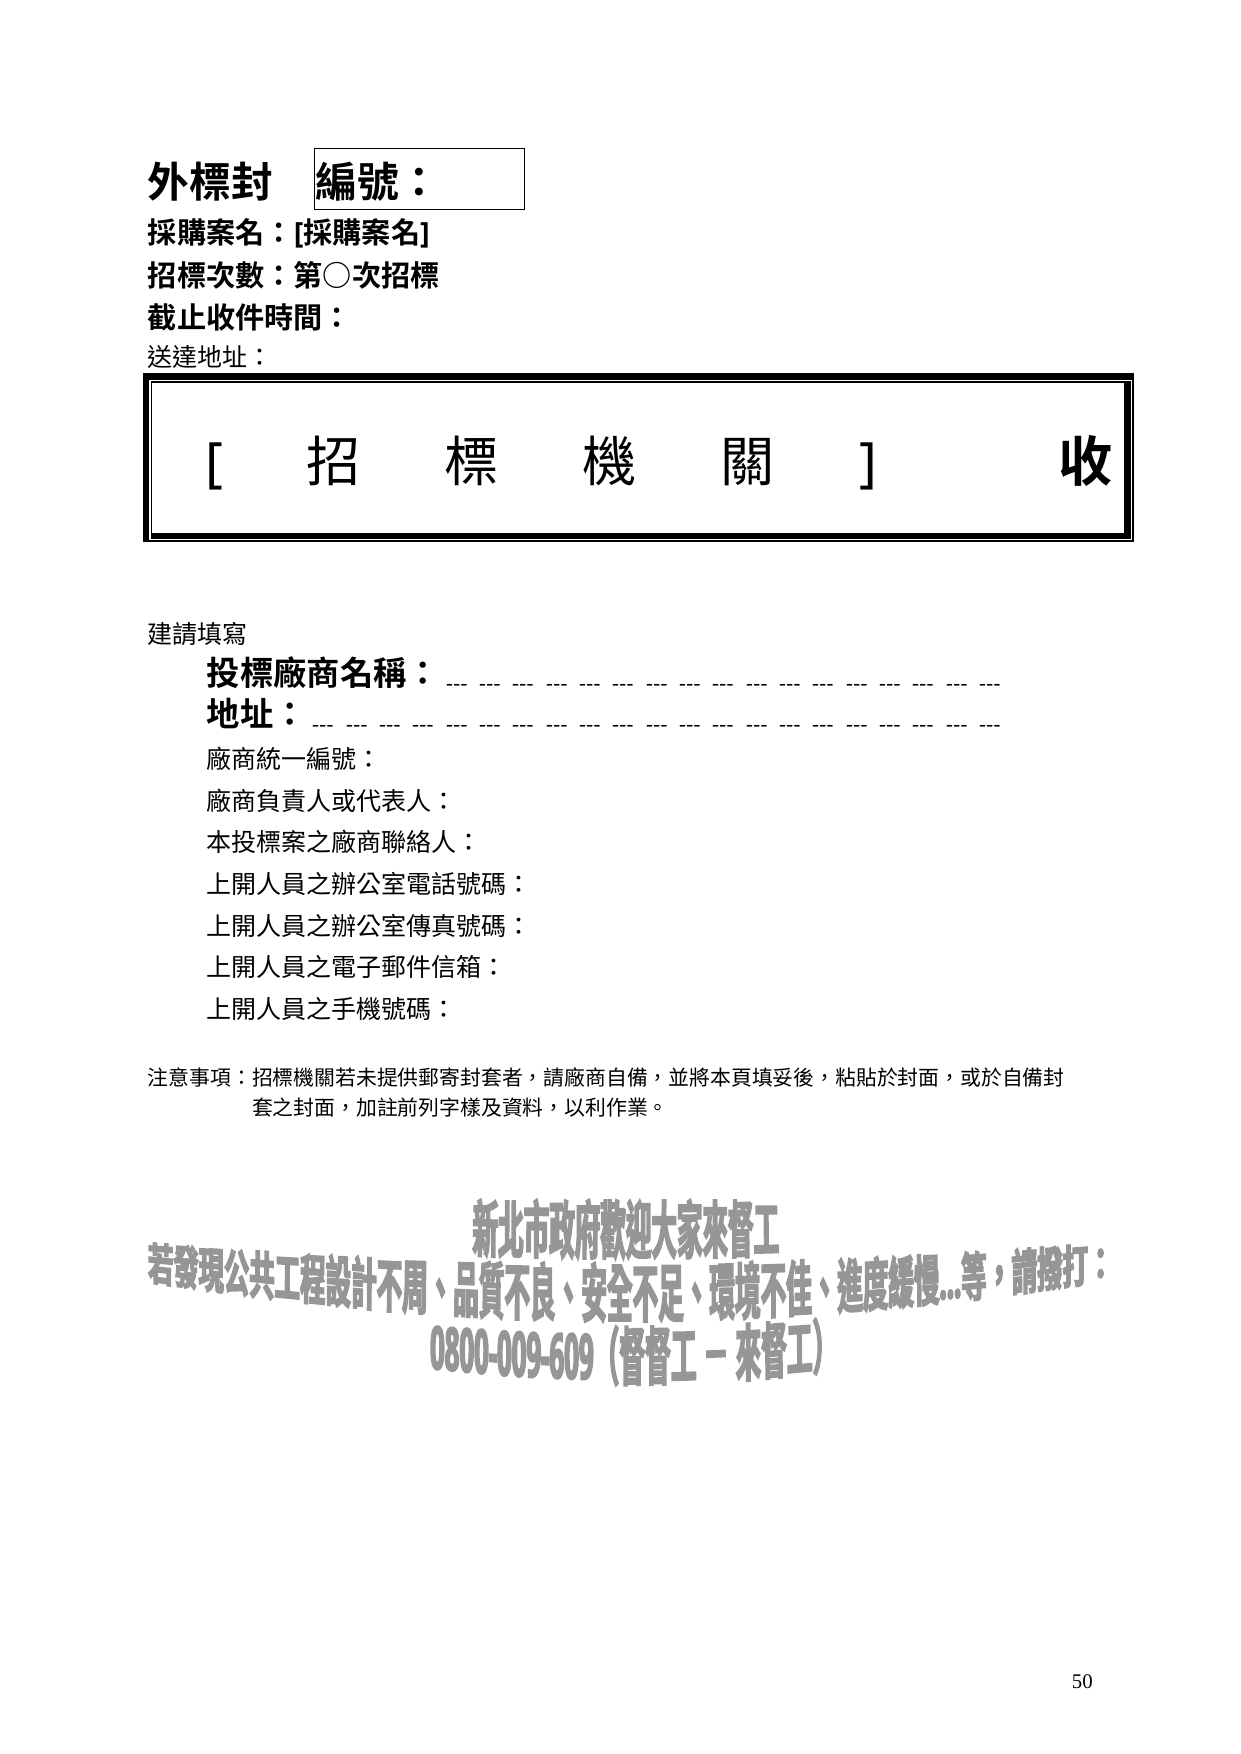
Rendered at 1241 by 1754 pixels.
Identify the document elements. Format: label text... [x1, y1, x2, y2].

text 截止收件時間： [148, 295, 1079, 337]
text 地址：﹍﹍﹍﹍﹍﹍﹍﹍﹍﹍﹍﹍﹍﹍﹍﹍﹍﹍﹍﹍﹍ [207, 693, 1092, 735]
text 招標次數：第○次招標 [148, 252, 1079, 295]
text 上開人員之電子郵件信箱： [207, 943, 1079, 985]
text 上開人員之辦公室電話號碼： [207, 860, 1079, 902]
text 廠商負責人或代表人： [207, 777, 1079, 818]
text 投標廠商名稱：﹍﹍﹍﹍﹍﹍﹍﹍﹍﹍﹍﹍﹍﹍﹍﹍﹍ [207, 652, 1079, 693]
text 注意事項：招標機關若未提供郵寄封套者，請廠商自備，並將本頁填妥後，粘貼於封面，或於自備封套之封面，加註前列字樣及資料，以利作業。 [148, 1061, 1079, 1121]
text 編號： [315, 149, 524, 209]
text 外標封 [148, 148, 314, 210]
text 廠商統一編號： [207, 735, 1079, 777]
text 本投標案之廠商聯絡人： [207, 818, 1079, 860]
text 上開人員之辦公室傳真號碼： [207, 902, 1079, 943]
text [525, 148, 1079, 210]
text 送達地址： [148, 337, 1079, 373]
text 建請填寫 [148, 610, 1079, 652]
table_header [招標機關] 收 [152, 383, 1124, 532]
text 採購案名：[採購案名] [148, 210, 1079, 252]
text 上開人員之手機號碼： [207, 985, 1079, 1027]
